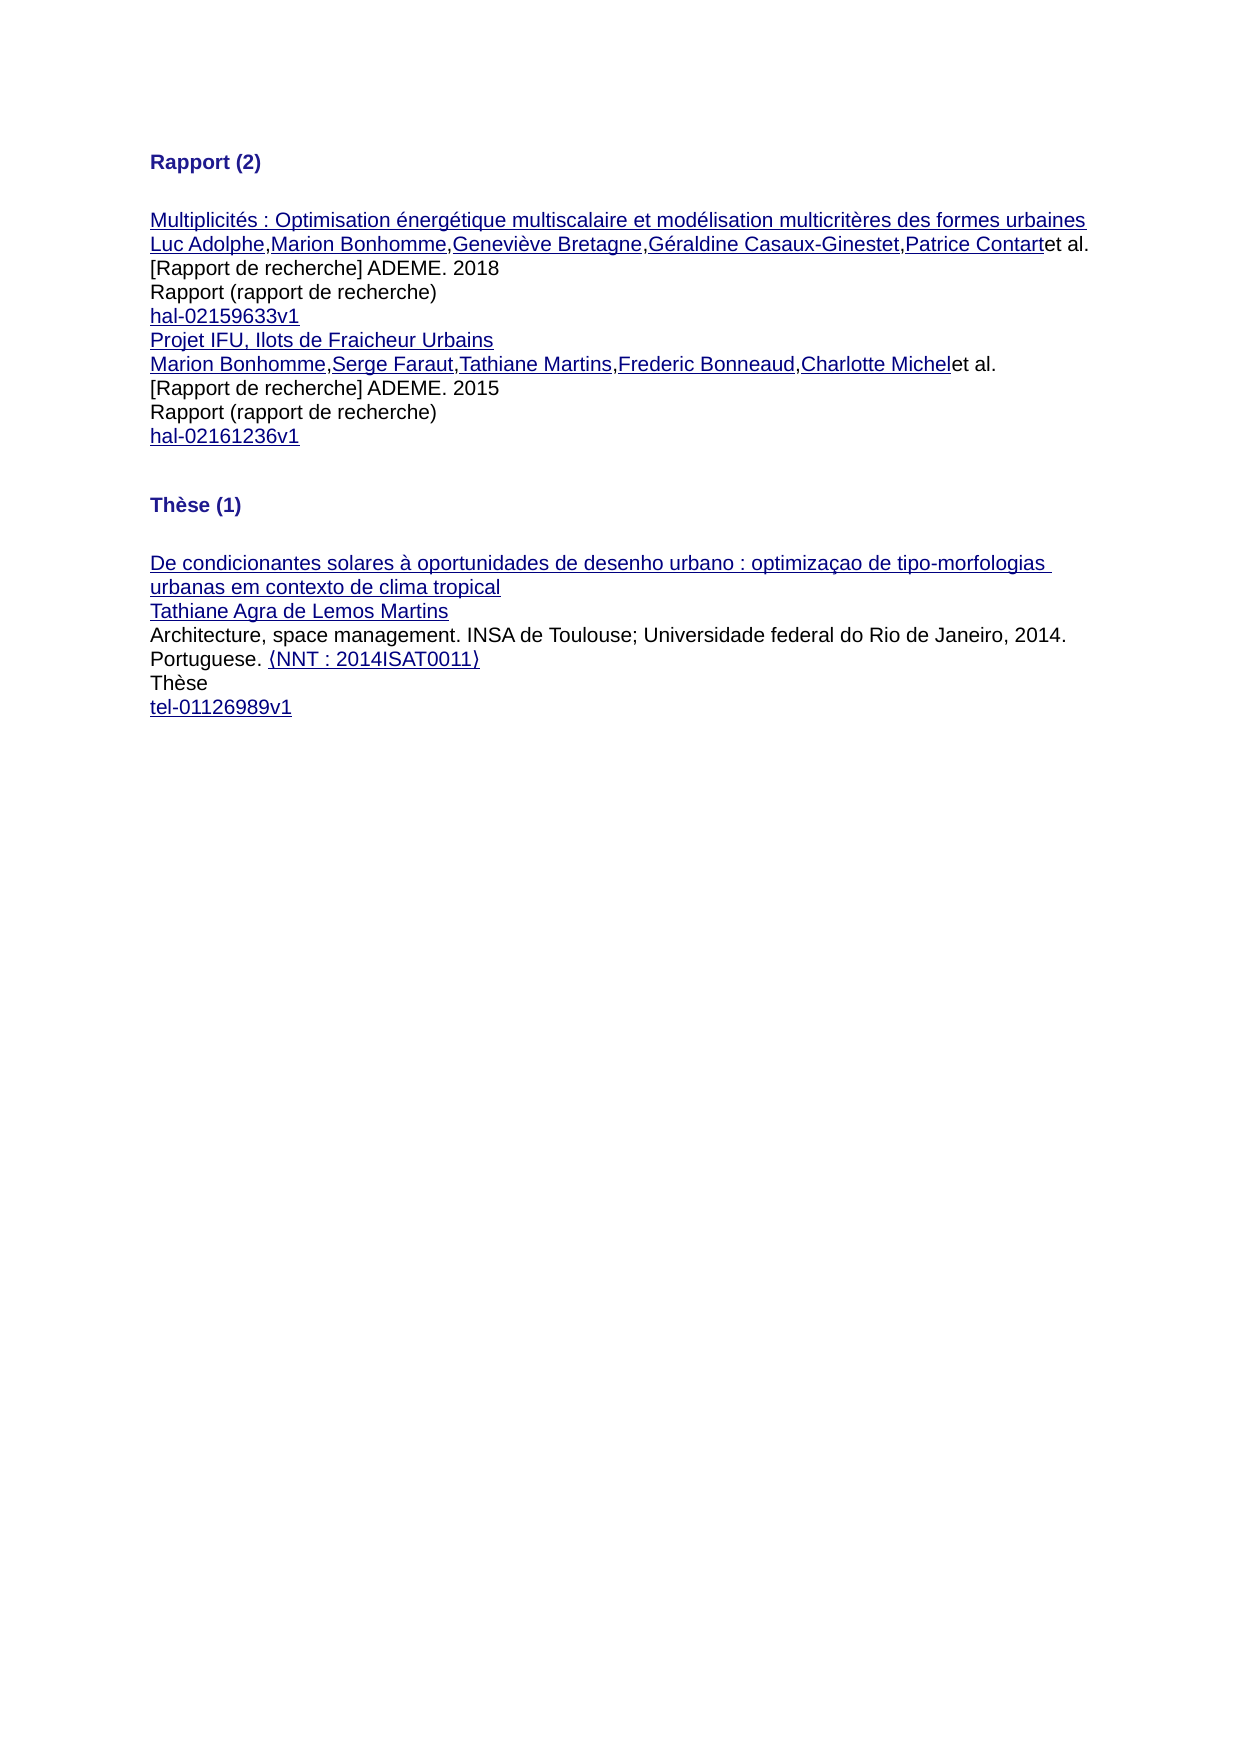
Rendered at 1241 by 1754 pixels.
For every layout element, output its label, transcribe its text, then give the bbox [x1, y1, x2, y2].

table_cell Projet IFU, Ilots de Fraicheur Urbains Marion Bonhomme,Serge Faraut,Tathiane Martins,Frederic Bonneaud,Charlotte Michelet al. [Rapport de recherche] ADEME. 2015 Rapport (rapport de recherche) hal-02161236v1 [150, 328, 1090, 448]
subtitle Rapport (2) [150, 150, 1090, 174]
table_header De condicionantes solares à oportunidades de desenho urbano : optimizaçao de tipo-morfologias urbanas em contexto de clima tropical Tathiane Agra de Lemos Martins Architecture, space management. INSA de Toulouse; Universidade federal do Rio de Janeiro, 2014. Portuguese. ⟨NNT : 2014ISAT0011⟩ Thèse tel-01126989v1 [150, 551, 1090, 719]
table_header Multiplicités : Optimisation énergétique multiscalaire et modélisation multicritères des formes urbaines Luc Adolphe,Marion Bonhomme,Geneviève Bretagne,Géraldine Casaux-Ginestet,Patrice Contartet al. [Rapport de recherche] ADEME. 2018 Rapport (rapport de recherche) hal-02159633v1 [150, 208, 1090, 328]
subtitle Thèse (1) [150, 493, 1090, 517]
